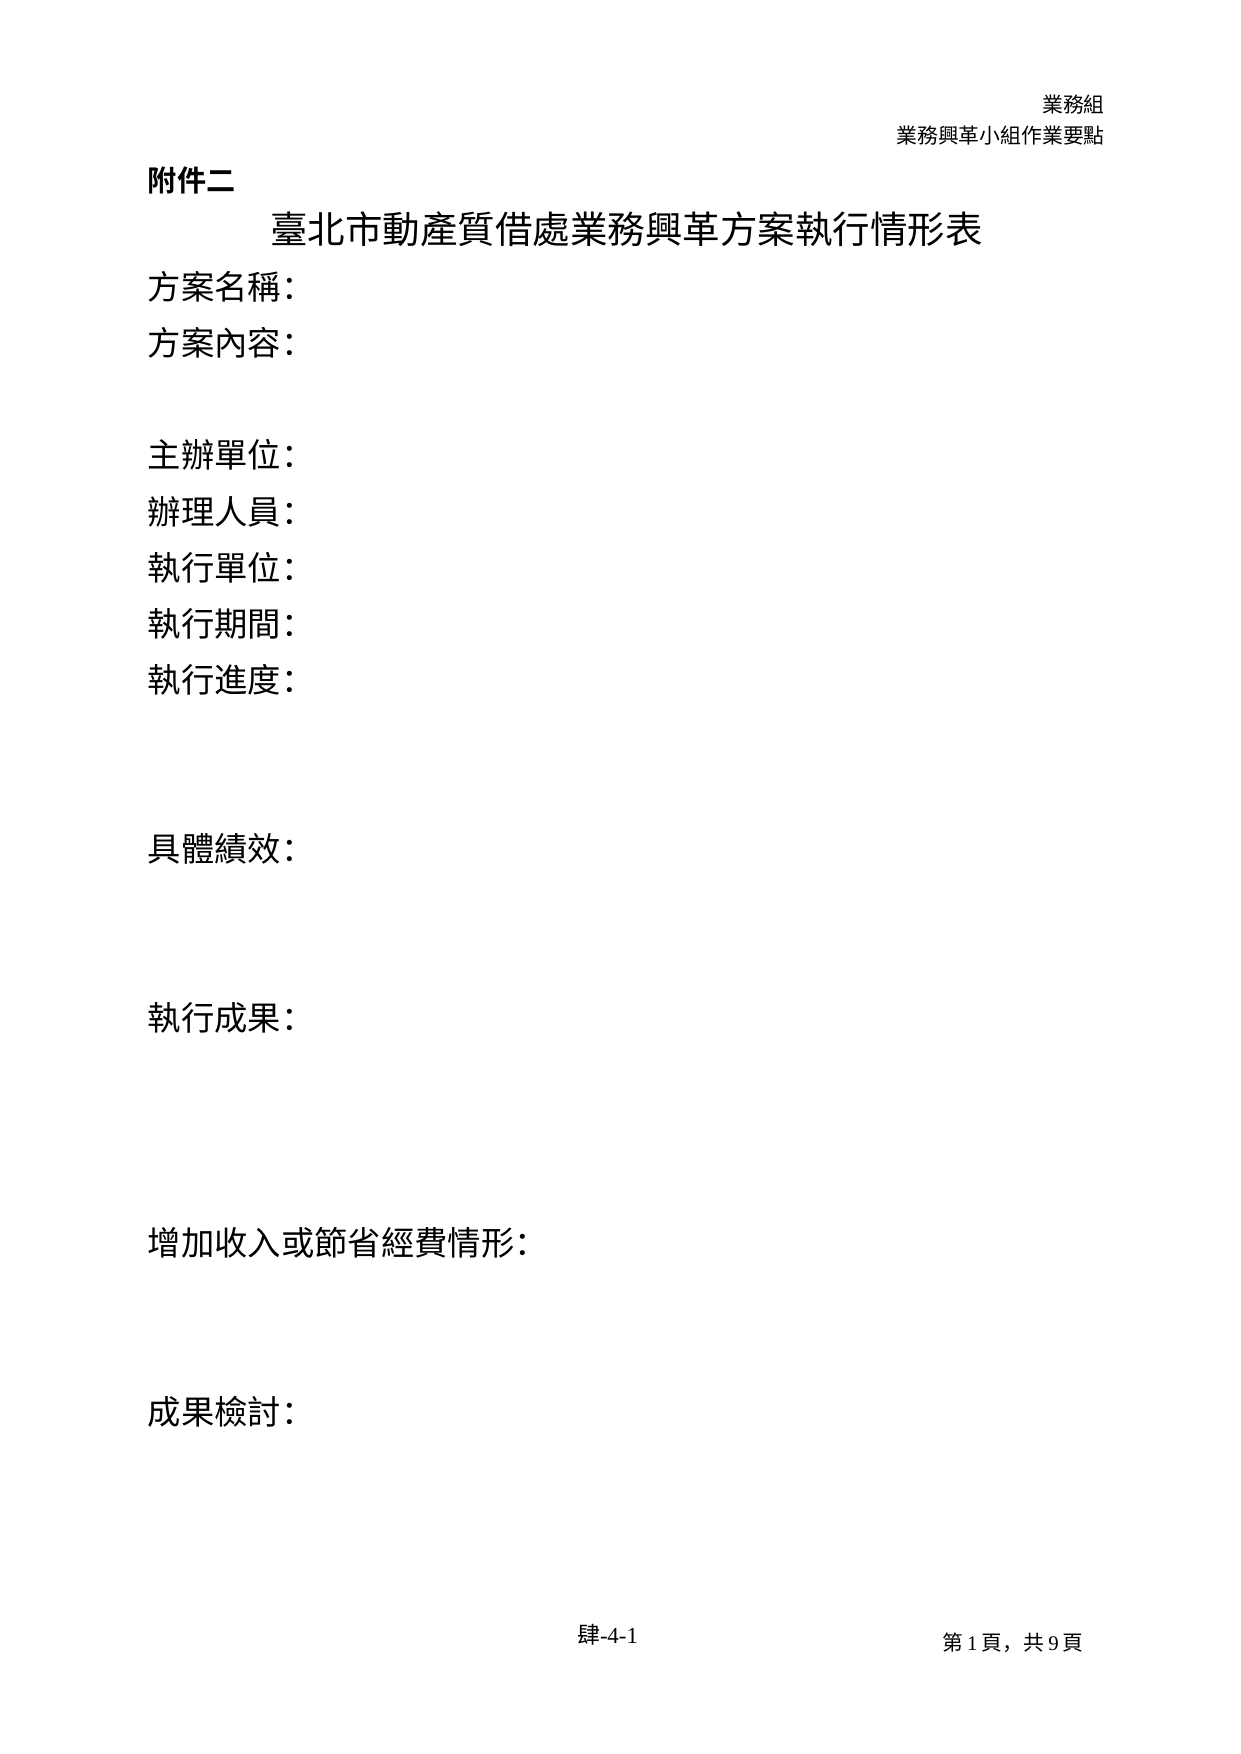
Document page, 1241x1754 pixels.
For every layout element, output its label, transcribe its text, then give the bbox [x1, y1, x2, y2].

text 執行單位： [148, 535, 1104, 592]
text 臺北市動產質借處業務興革方案執行情形表 [148, 202, 1104, 254]
text 方案名稱： [148, 254, 1104, 310]
text 辦理人員： [148, 479, 1104, 535]
text 附件二 [148, 150, 1104, 202]
text 增加收入或節省經費情形： [148, 1210, 1104, 1267]
text 執行進度： [148, 648, 1104, 704]
text 執行成果： [148, 985, 1104, 1042]
text 執行期間： [148, 592, 1104, 648]
text 具體績效： [148, 817, 1104, 873]
text 方案內容： [148, 310, 1104, 367]
text 成果檢討： [148, 1379, 1104, 1435]
text 主辦單位： [148, 423, 1104, 479]
